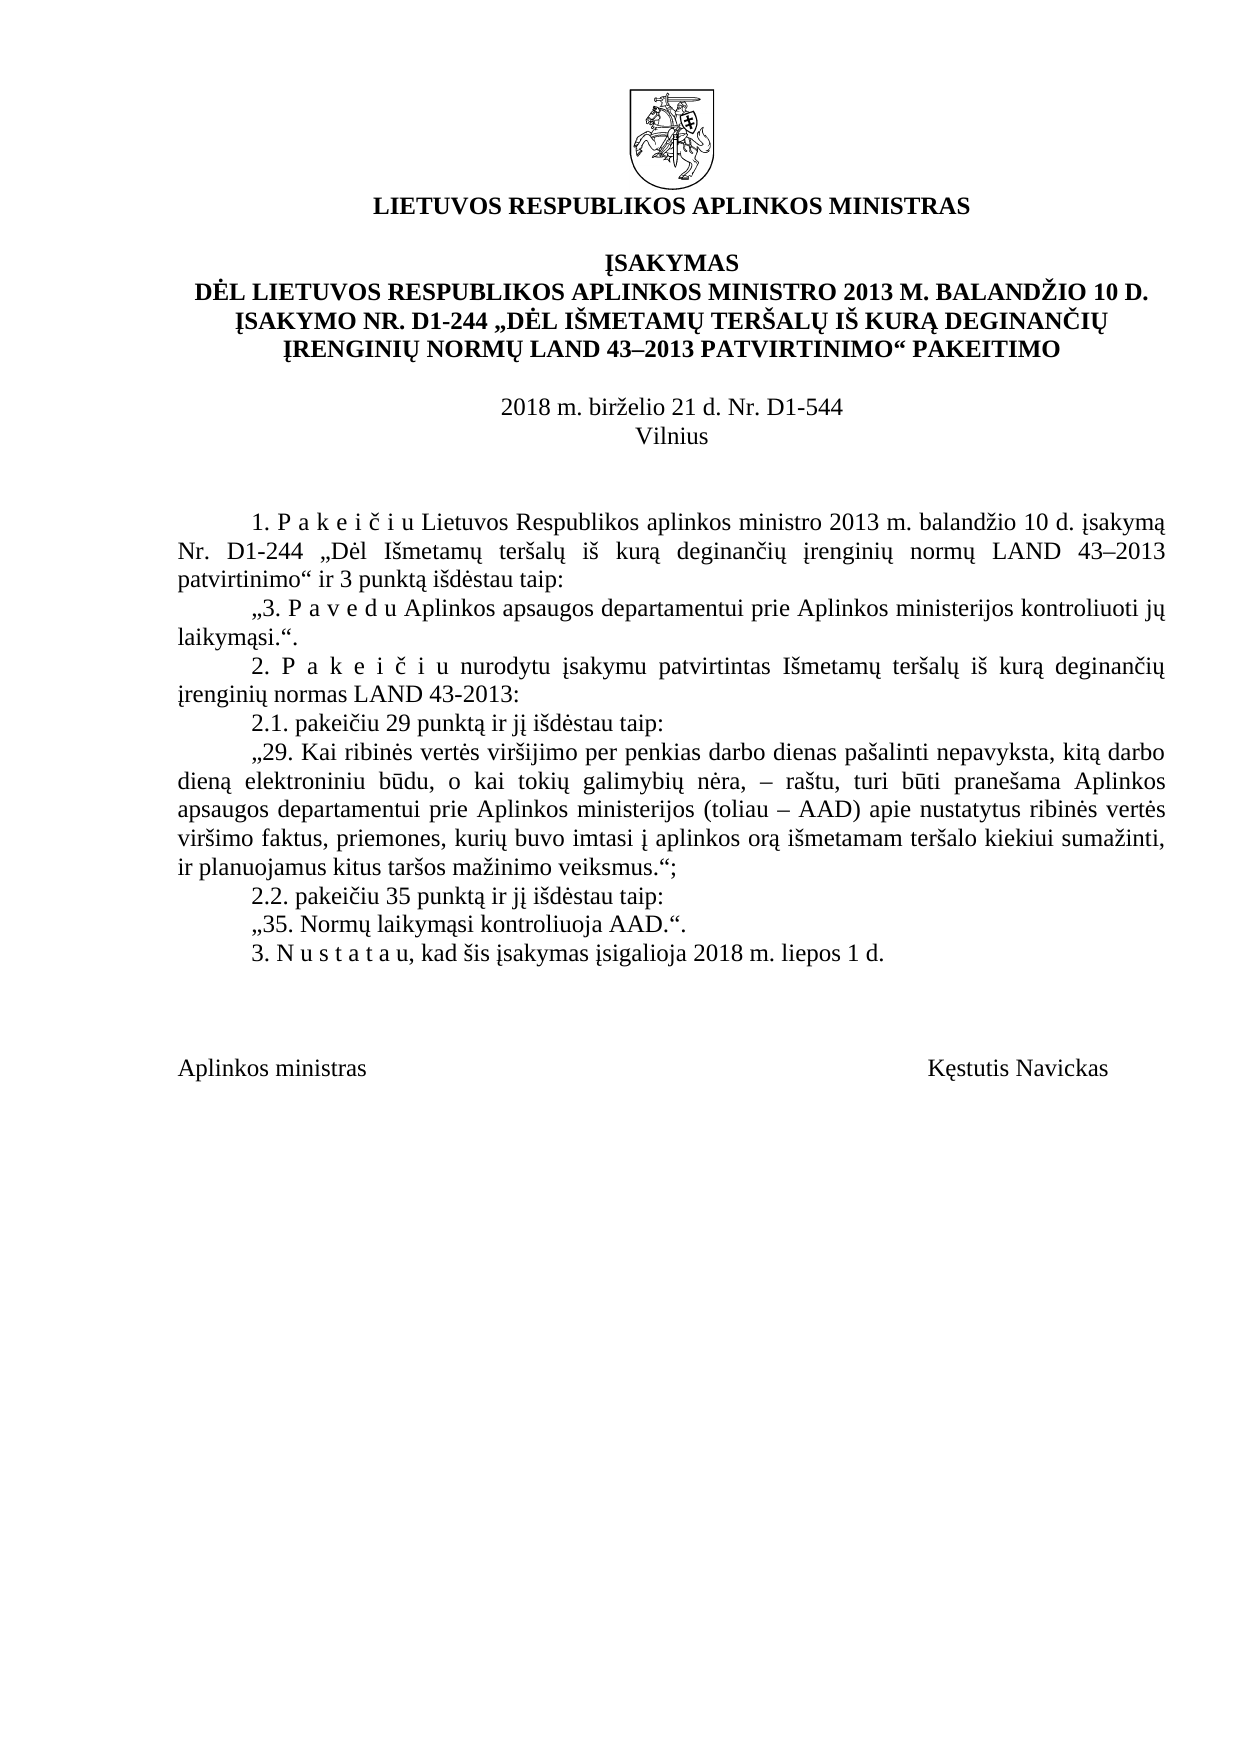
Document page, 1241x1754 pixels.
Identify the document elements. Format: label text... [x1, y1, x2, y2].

text DĖL LIETUVOS RESPUBLIKOS APLINKOS MINISTRO 2013 M. BALANDŽIO 10 D. ĮSAKYMO NR. D1-244 „DĖL IŠMETAMŲ TERŠALŲ IŠ KURĄ DEGINANČIŲ ĮRENGINIŲ NORMŲ LAND 43–2013 PATVIRTINIMO“ PAKEITIMO [177, 277, 1166, 363]
text „29. Kai ribinės vertės viršijimo per penkias darbo dienas pašalinti nepavyksta, kitą darbo dieną elektroniniu būdu, o kai tokių galimybių nėra, – raštu, turi būti pranešama Aplinkos apsaugos departamentui prie Aplinkos ministerijos (toliau – AAD) apie nustatytus ribinės vertės viršimo faktus, priemones, kurių buvo imtasi į aplinkos orą išmetamam teršalo kiekiui sumažinti, ir planuojamus kitus taršos mažinimo veiksmus.“; [177, 737, 1166, 881]
text Aplinkos ministras Kęstutis Navickas [177, 1053, 1166, 1082]
text Vilnius [177, 421, 1166, 449]
text 2.2. pakeičiu 35 punktą ir jį išdėstau taip: [177, 881, 1166, 909]
text 2018 m. birželio 21 d. Nr. D1-544 [177, 392, 1166, 421]
text 3. N u s t a t a u, kad šis įsakymas įsigalioja 2018 m. liepos 1 d. [177, 938, 1166, 967]
text 1. P a k e i č i u Lietuvos Respublikos aplinkos ministro 2013 m. balandžio 10 d. įsakymą Nr. D1-244 „Dėl Išmetamų teršalų iš kurą deginančių įrenginių normų LAND 43–2013 patvirtinimo“ ir 3 punktą išdėstau taip: [177, 507, 1166, 593]
text „35. Normų laikymąsi kontroliuoja AAD.“. [177, 909, 1166, 938]
text 2. P a k e i č i u nurodytu įsakymu patvirtintas Išmetamų teršalų iš kurą deginančių įrenginių normas LAND 43-2013: [177, 651, 1166, 708]
text 2.1. pakeičiu 29 punktą ir jį išdėstau taip: [177, 708, 1166, 737]
text „3. P a v e d u Aplinkos apsaugos departamentui prie Aplinkos ministerijos kontroliuoti jų laikymąsi.“. [177, 593, 1166, 651]
text ĮSAKYMAS [177, 248, 1166, 277]
text LIETUVOS RESPUBLIKOS APLINKOS MINISTRAS [177, 191, 1166, 219]
